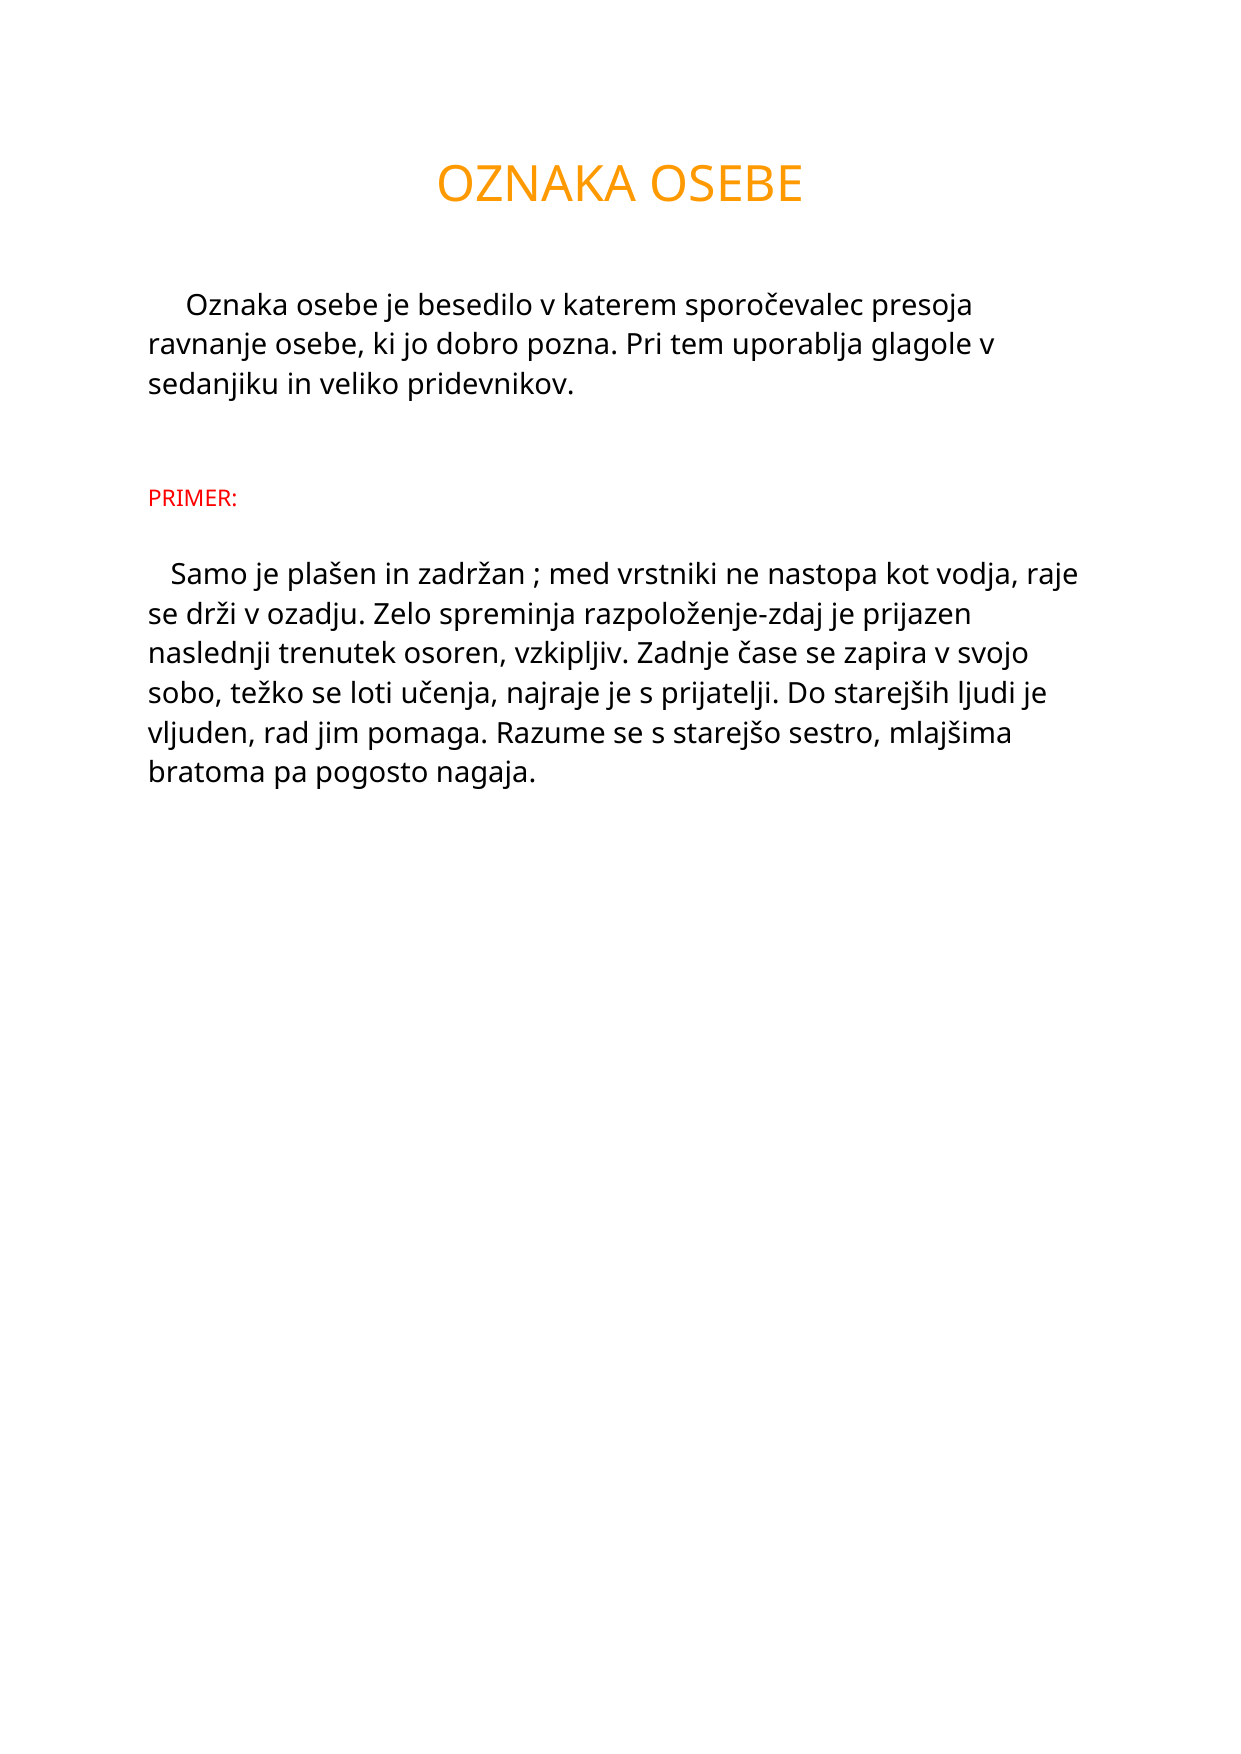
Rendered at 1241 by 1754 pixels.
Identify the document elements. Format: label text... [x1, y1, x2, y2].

text Oznaka osebe je besedilo v katerem sporočevalec presoja ravnanje osebe, ki jo dobro pozna. Pri tem uporablja glagole v sedanjiku in veliko pridevnikov. [148, 284, 1093, 403]
text PRIMER: [148, 482, 1093, 513]
text OZNAKA OSEBE [148, 148, 1093, 216]
text Samo je plašen in zadržan ; med vrstniki ne nastopa kot vodja, raje se drži v ozadju. Zelo spreminja razpoloženje-zdaj je prijazen naslednji trenutek osoren, vzkipljiv. Zadnje čase se zapira v svojo sobo, težko se loti učenja, najraje je s prijatelji. Do starejših ljudi je vljuden, rad jim pomaga. Razume se s starejšo sestro, mlajšima bratoma pa pogosto nagaja. [148, 553, 1093, 791]
